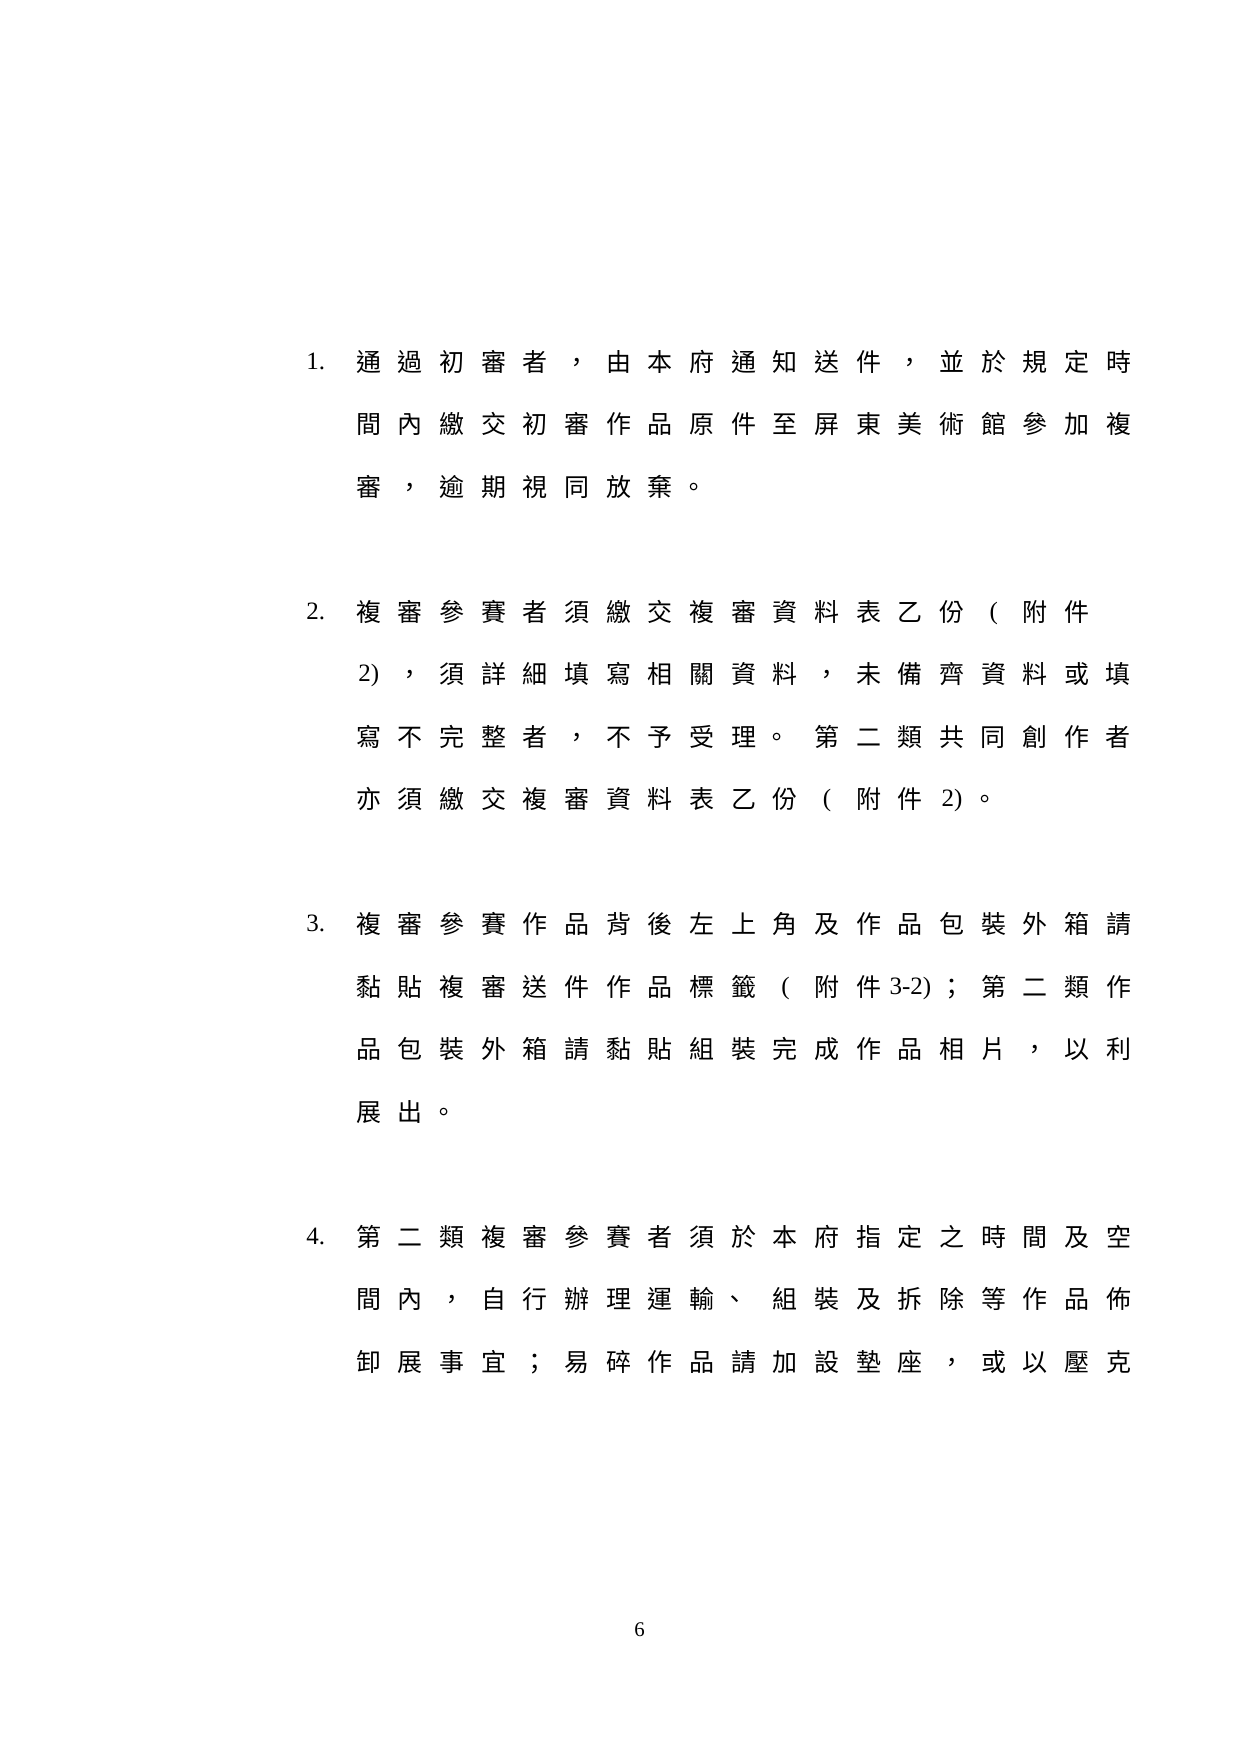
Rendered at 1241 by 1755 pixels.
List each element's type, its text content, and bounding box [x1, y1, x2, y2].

list 通過初審者，由本府通知送件，並於規定時間內繳交初審作品原件至屏東美術館參加複審，逾期視同放棄。 [282, 319, 1139, 506]
list 第二類複審參賽者須於本府指定之時間及空間內，自行辦理運輸、組裝及拆除等作品佈卸展事宜；易碎作品請加設墊座，或以壓克 [282, 1194, 1139, 1381]
list 複審參賽作品背後左上角及作品包裝外箱請黏貼複審送件作品標籤(附件3-2)；第二類作品包裝外箱請黏貼組裝完成作品相片，以利展出。 [282, 881, 1139, 1131]
list 複審參賽者須繳交複審資料表乙份(附件2)，須詳細填寫相關資料，未備齊資料或填寫不完整者，不予受理。第二類共同創作者亦須繳交複審資料表乙份(附件2)。 [282, 569, 1139, 819]
list [25, 664, 42, 811]
